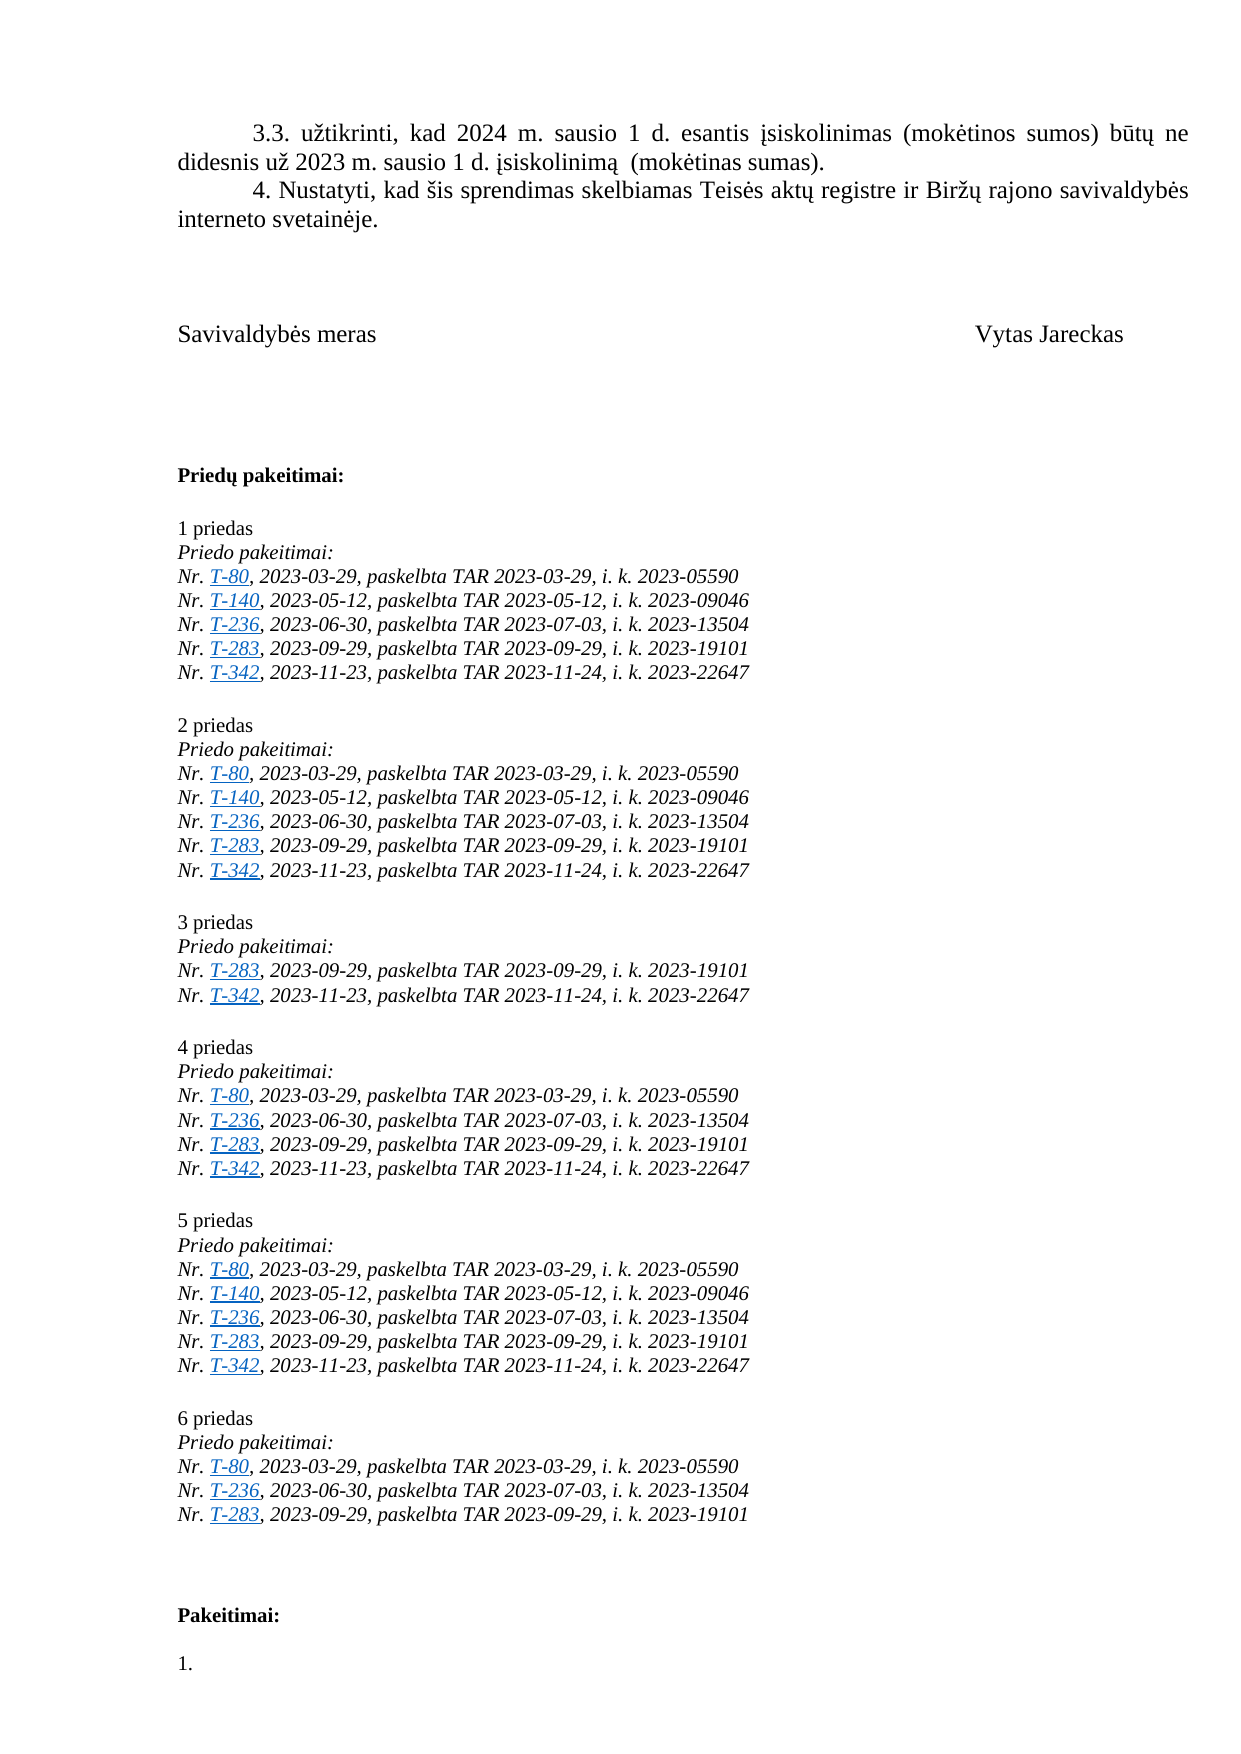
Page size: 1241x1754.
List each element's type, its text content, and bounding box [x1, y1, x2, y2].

text 4. Nustatyti, kad šis sprendimas skelbiamas Teisės aktų registre ir Biržų rajono savivaldybės interneto svetainėje. [177, 176, 1190, 233]
text Nr. T-140, 2023-05-12, paskelbta TAR 2023-05-12, i. k. 2023-09046 [177, 785, 1181, 809]
text Nr. T-140, 2023-05-12, paskelbta TAR 2023-05-12, i. k. 2023-09046 [177, 1281, 1181, 1305]
text Priedo pakeitimai: [177, 1232, 1181, 1257]
text 4 priedas [177, 1035, 1181, 1059]
text Nr. T-80, 2023-03-29, paskelbta TAR 2023-03-29, i. k. 2023-05590 [177, 1257, 1181, 1281]
text Nr. T-283, 2023-09-29, paskelbta TAR 2023-09-29, i. k. 2023-19101 [177, 1329, 1181, 1353]
text 1 priedas [177, 516, 1181, 540]
text Nr. T-283, 2023-09-29, paskelbta TAR 2023-09-29, i. k. 2023-19101 [177, 1132, 1181, 1156]
text Nr. T-342, 2023-11-23, paskelbta TAR 2023-11-24, i. k. 2023-22647 [177, 660, 1181, 684]
text Nr. T-80, 2023-03-29, paskelbta TAR 2023-03-29, i. k. 2023-05590 [177, 1083, 1181, 1107]
text Nr. T-342, 2023-11-23, paskelbta TAR 2023-11-24, i. k. 2023-22647 [177, 857, 1181, 882]
text 1. [177, 1651, 1181, 1675]
text Priedo pakeitimai: [177, 934, 1181, 958]
text Nr. T-283, 2023-09-29, paskelbta TAR 2023-09-29, i. k. 2023-19101 [177, 1502, 1181, 1526]
text Nr. T-283, 2023-09-29, paskelbta TAR 2023-09-29, i. k. 2023-19101 [177, 958, 1181, 982]
text Priedų pakeitimai: [177, 463, 1181, 487]
text Priedo pakeitimai: [177, 1059, 1181, 1083]
text Nr. T-342, 2023-11-23, paskelbta TAR 2023-11-24, i. k. 2023-22647 [177, 1156, 1181, 1180]
text Nr. T-80, 2023-03-29, paskelbta TAR 2023-03-29, i. k. 2023-05590 [177, 761, 1181, 785]
text Nr. T-236, 2023-06-30, paskelbta TAR 2023-07-03, i. k. 2023-13504 [177, 1107, 1181, 1132]
text Nr. T-236, 2023-06-30, paskelbta TAR 2023-07-03, i. k. 2023-13504 [177, 809, 1181, 833]
text 3 priedas [177, 910, 1181, 934]
text Savivaldybės meras Vytas Jareckas [177, 319, 1181, 348]
text 2 priedas [177, 713, 1181, 737]
text Nr. T-236, 2023-06-30, paskelbta TAR 2023-07-03, i. k. 2023-13504 [177, 1478, 1181, 1502]
text 6 priedas [177, 1406, 1181, 1430]
text Priedo pakeitimai: [177, 540, 1181, 564]
text Nr. T-283, 2023-09-29, paskelbta TAR 2023-09-29, i. k. 2023-19101 [177, 833, 1181, 857]
text 5 priedas [177, 1208, 1181, 1232]
text Nr. T-342, 2023-11-23, paskelbta TAR 2023-11-24, i. k. 2023-22647 [177, 1353, 1181, 1377]
text 3.3. užtikrinti, kad 2024 m. sausio 1 d. esantis įsiskolinimas (mokėtinos sumos) būtų ne didesnis už 2023 m. sausio 1 d. įsiskolinimą (mokėtinas sumas). [177, 118, 1190, 176]
text Nr. T-283, 2023-09-29, paskelbta TAR 2023-09-29, i. k. 2023-19101 [177, 636, 1181, 660]
text Nr. T-140, 2023-05-12, paskelbta TAR 2023-05-12, i. k. 2023-09046 [177, 588, 1181, 612]
text Nr. T-80, 2023-03-29, paskelbta TAR 2023-03-29, i. k. 2023-05590 [177, 564, 1181, 588]
text Priedo pakeitimai: [177, 1430, 1181, 1454]
text Nr. T-342, 2023-11-23, paskelbta TAR 2023-11-24, i. k. 2023-22647 [177, 982, 1181, 1007]
text Nr. T-236, 2023-06-30, paskelbta TAR 2023-07-03, i. k. 2023-13504 [177, 1305, 1181, 1329]
text Nr. T-236, 2023-06-30, paskelbta TAR 2023-07-03, i. k. 2023-13504 [177, 612, 1181, 636]
text Nr. T-80, 2023-03-29, paskelbta TAR 2023-03-29, i. k. 2023-05590 [177, 1454, 1181, 1478]
text Priedo pakeitimai: [177, 737, 1181, 761]
text Pakeitimai: [177, 1603, 1181, 1627]
